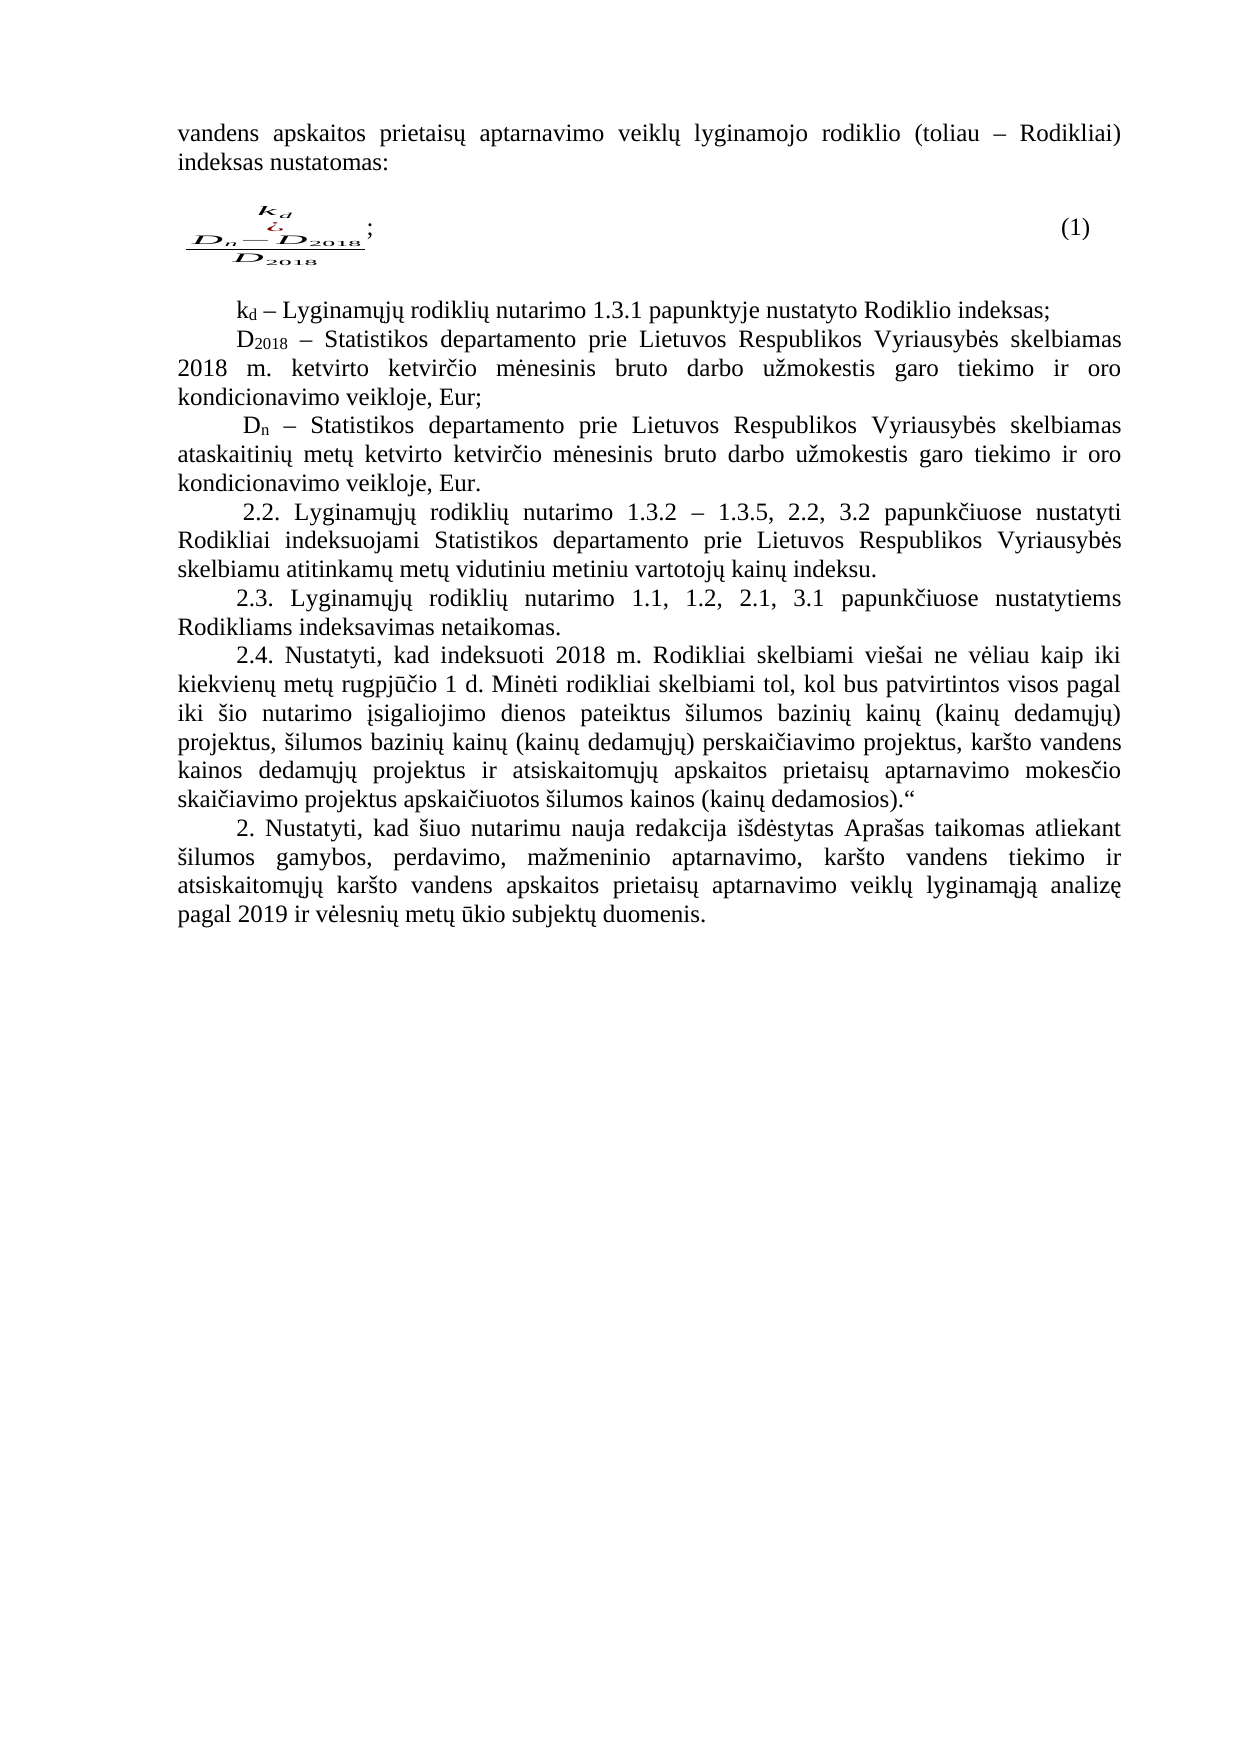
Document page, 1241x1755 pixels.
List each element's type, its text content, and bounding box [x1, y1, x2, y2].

text Dn – Statistikos departamento prie Lietuvos Respublikos Vyriausybės skelbiamas ataskaitinių metų ketvirto ketvirčio mėnesinis bruto darbo užmokestis garo tiekimo ir oro kondicionavimo veikloje, Eur. [177, 411, 1122, 497]
text ; (1) [177, 204, 1122, 267]
text 2. Nustatyti, kad šiuo nutarimu nauja redakcija išdėstytas Aprašas taikomas atliekant šilumos gamybos, perdavimo, mažmeninio aptarnavimo, karšto vandens tiekimo ir atsiskaitomųjų karšto vandens apskaitos prietaisų aptarnavimo veiklų lyginamąją analizę pagal 2019 ir vėlesnių metų ūkio subjektų duomenis. [177, 813, 1122, 928]
text vandens apskaitos prietaisų aptarnavimo veiklų lyginamojo rodiklio (toliau – Rodikliai) indeksas nustatomas: [177, 118, 1122, 176]
text 2.2. Lyginamųjų rodiklių nutarimo 1.3.2 – 1.3.5, 2.2, 3.2 papunkčiuose nustatyti Rodikliai indeksuojami Statistikos departamento prie Lietuvos Respublikos Vyriausybės skelbiamu atitinkamų metų vidutiniu metiniu vartotojų kainų indeksu. [177, 497, 1122, 583]
text 2.3. Lyginamųjų rodiklių nutarimo 1.1, 1.2, 2.1, 3.1 papunkčiuose nustatytiems Rodikliams indeksavimas netaikomas. [177, 583, 1122, 641]
text kd – Lyginamųjų rodiklių nutarimo 1.3.1 papunktyje nustatyto Rodiklio indeksas; [177, 296, 1122, 324]
text D2018 – Statistikos departamento prie Lietuvos Respublikos Vyriausybės skelbiamas 2018 m. ketvirto ketvirčio mėnesinis bruto darbo užmokestis garo tiekimo ir oro kondicionavimo veikloje, Eur; [177, 324, 1122, 411]
text 2.4. Nustatyti, kad indeksuoti 2018 m. Rodikliai skelbiami viešai ne vėliau kaip iki kiekvienų metų rugpjūčio 1 d. Minėti rodikliai skelbiami tol, kol bus patvirtintos visos pagal iki šio nutarimo įsigaliojimo dienos pateiktus šilumos bazinių kainų (kainų dedamųjų) projektus, šilumos bazinių kainų (kainų dedamųjų) perskaičiavimo projektus, karšto vandens kainos dedamųjų projektus ir atsiskaitomųjų apskaitos prietaisų aptarnavimo mokesčio skaičiavimo projektus apskaičiuotos šilumos kainos (kainų dedamosios).“ [177, 641, 1122, 813]
